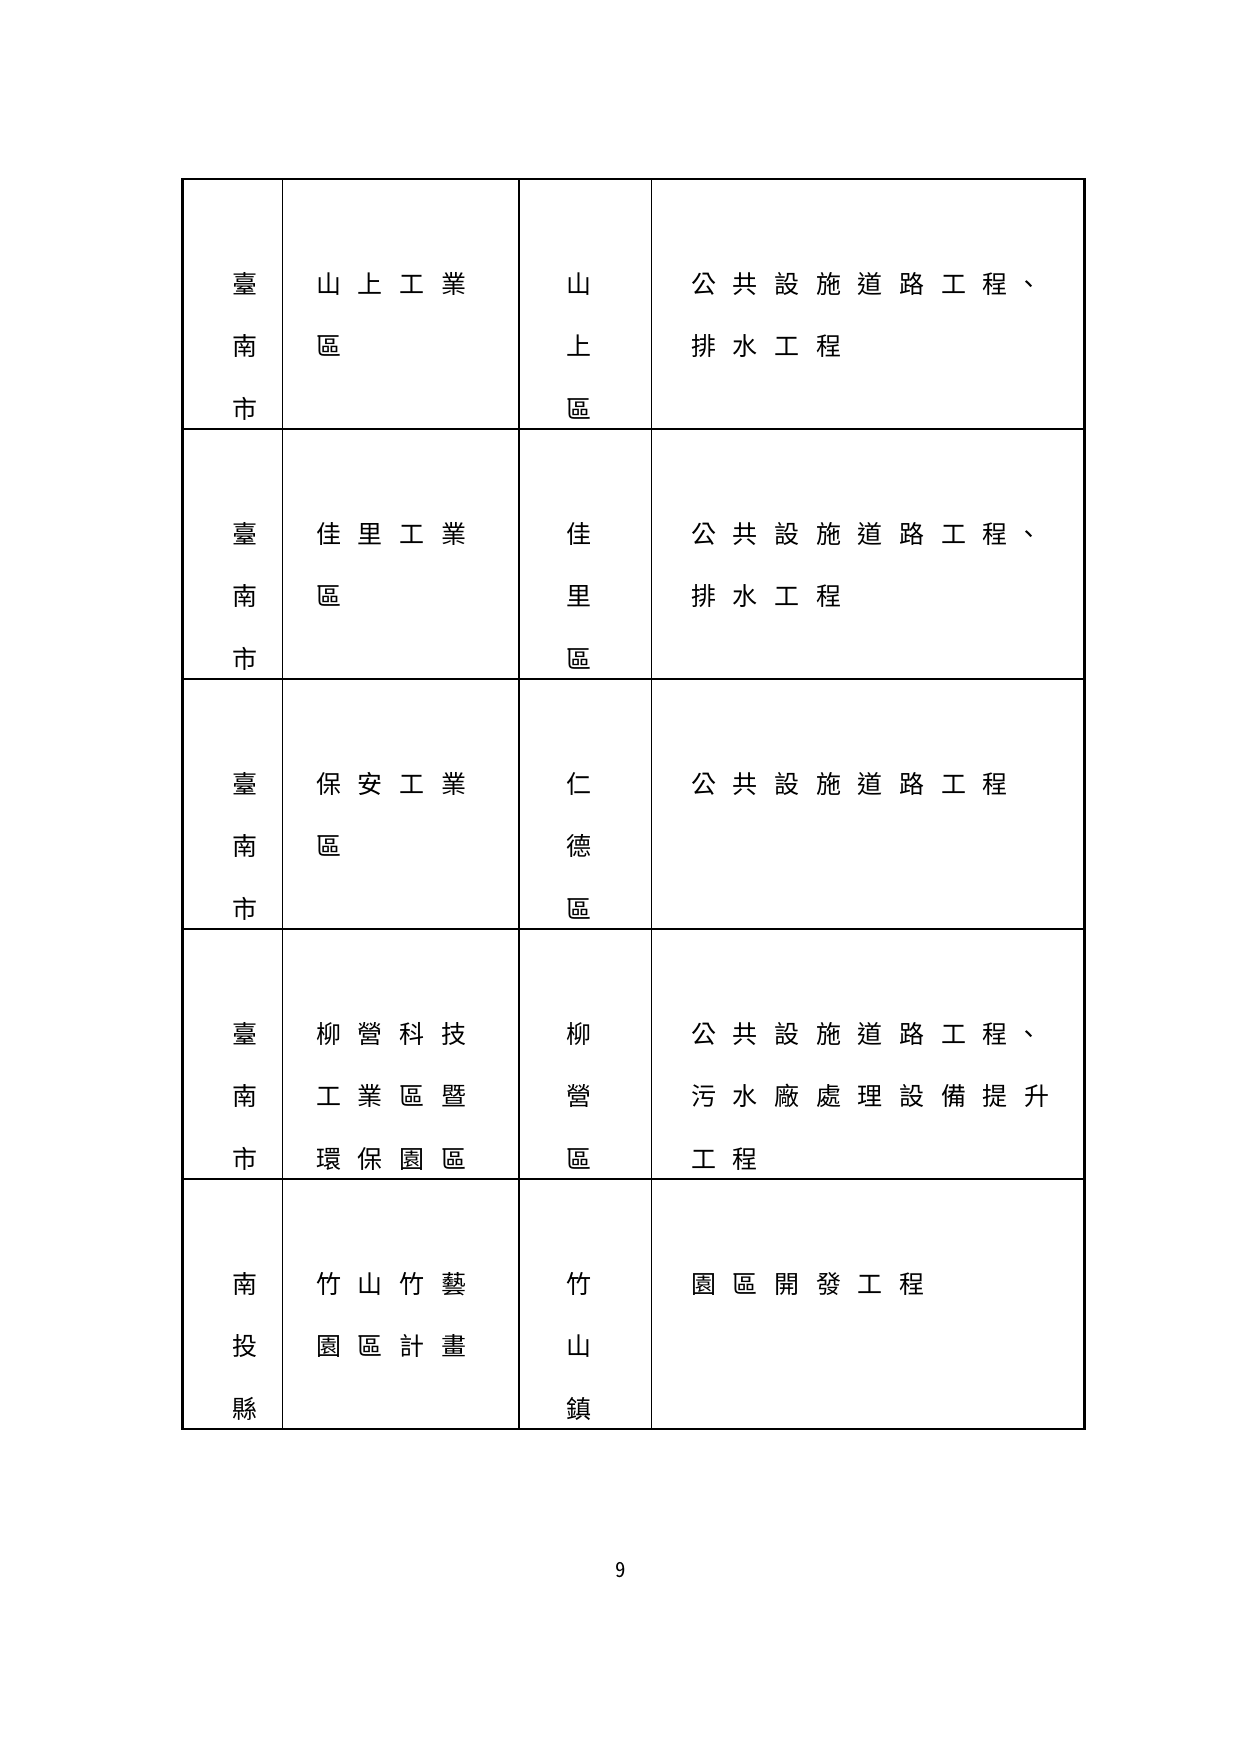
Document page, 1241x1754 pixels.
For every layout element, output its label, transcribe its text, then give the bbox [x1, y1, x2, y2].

table_cell 保安工業區 [283, 680, 518, 928]
table_cell 南投縣 [184, 1180, 282, 1428]
table_cell 臺南市 [184, 430, 282, 678]
table_cell 公共設施道路工程、污水廠處理設備提升工程 [652, 930, 1083, 1178]
table_cell 臺南市 [184, 680, 282, 928]
table_cell 仁德區 [520, 680, 651, 928]
table_cell 公共設施道路工程、 排水工程 [652, 180, 1083, 428]
table_cell 佳里工業區 [283, 430, 518, 678]
table_cell 佳里區 [520, 430, 651, 678]
table_cell 公共設施道路工程、 排水工程 [652, 430, 1083, 678]
table_cell 竹山竹藝園區計畫 [283, 1180, 518, 1428]
table_cell 竹山鎮 [520, 1180, 651, 1428]
table_cell 臺南市 [184, 930, 282, 1178]
table_cell 臺南市 [184, 180, 282, 428]
table_cell 山上區 [520, 180, 651, 428]
table_cell 公共設施道路工程 [652, 680, 1083, 928]
table_cell 柳營科技工業區暨環保園區 [283, 930, 518, 1178]
table_cell 柳營區 [520, 930, 651, 1178]
table_cell 山上工業區 [283, 180, 518, 428]
table_cell 園區開發工程 [652, 1180, 1083, 1428]
